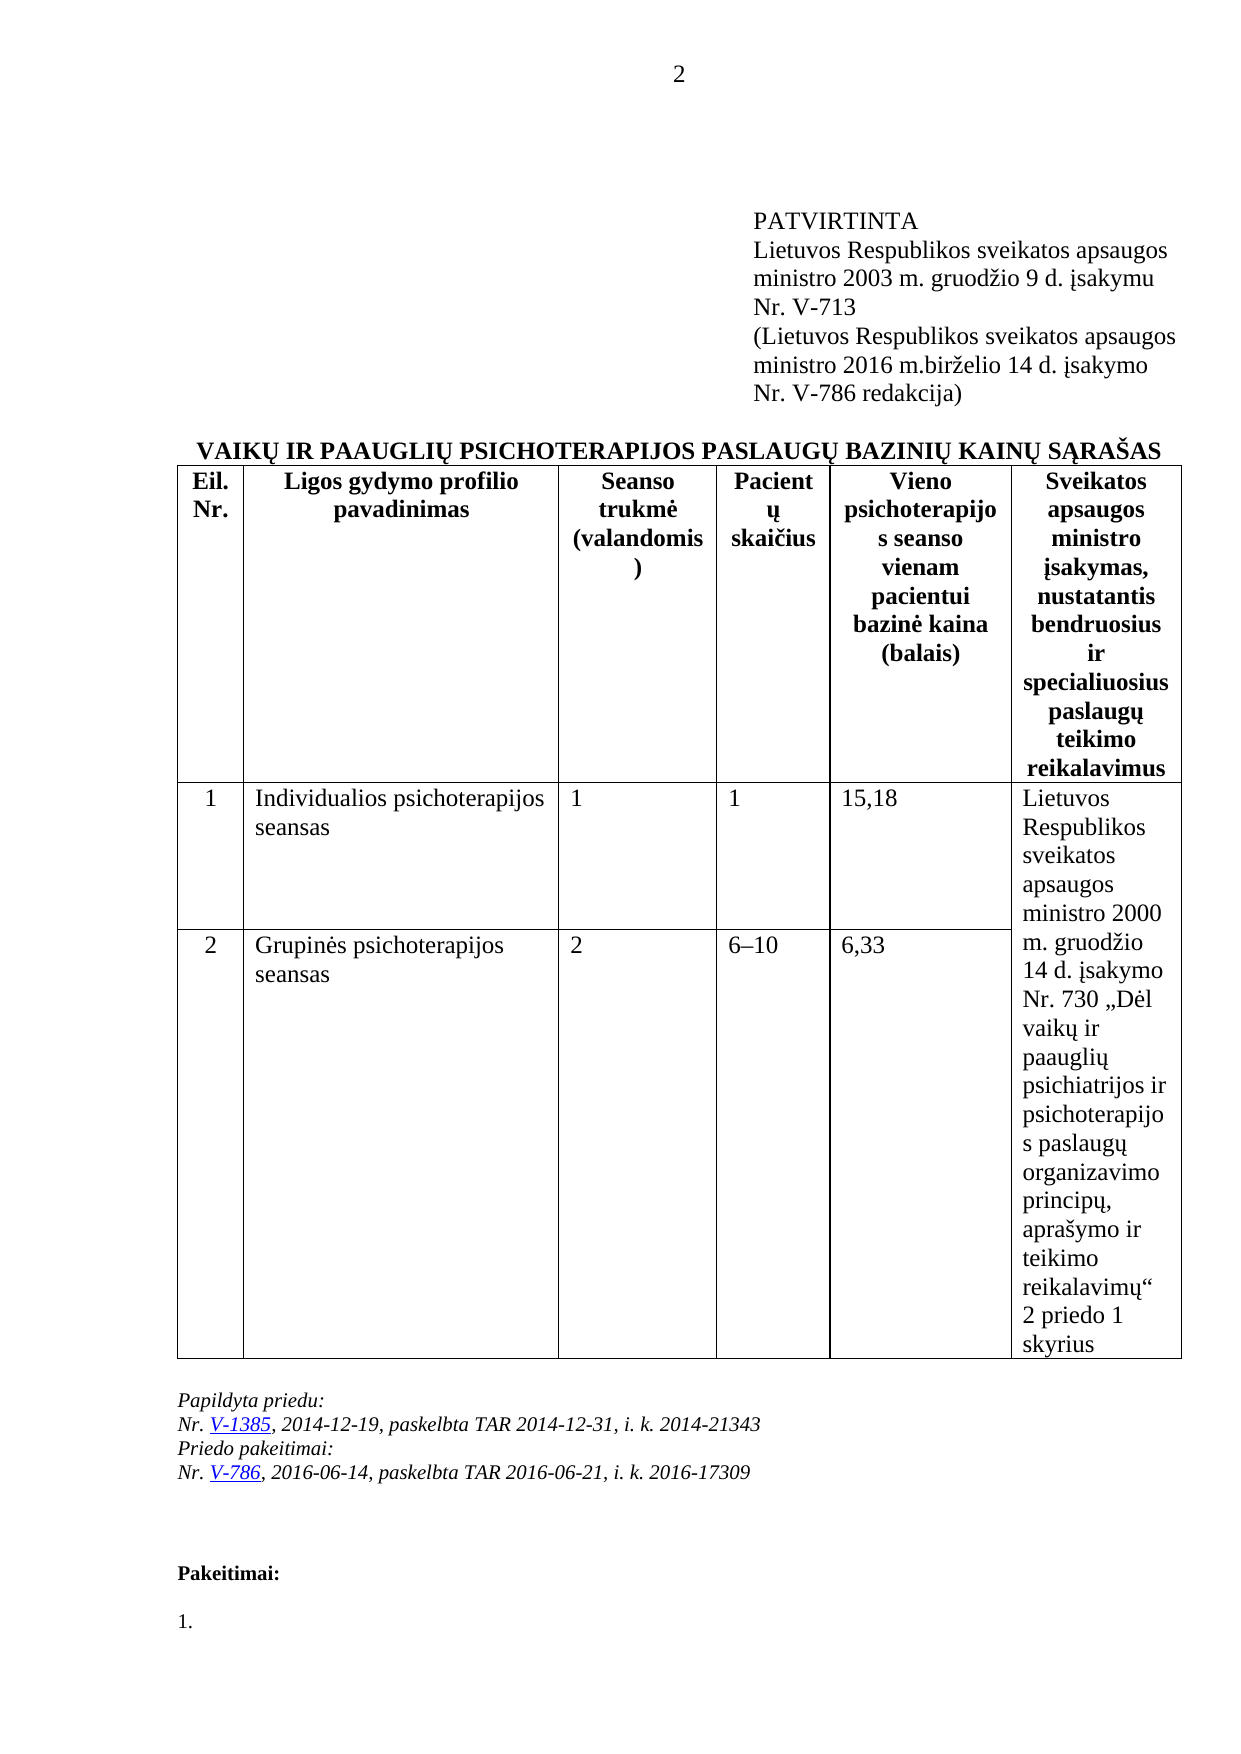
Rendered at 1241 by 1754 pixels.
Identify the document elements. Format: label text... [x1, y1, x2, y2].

table_cell Individualios psichoterapijos seansas [244, 783, 558, 929]
table_cell 6,33 [831, 930, 1011, 1358]
table_header Pacientų skaičius [717, 466, 829, 782]
table_cell Lietuvos Respublikos sveikatos apsaugos ministro 2000 m. gruodžio 14 d. įsakymo Nr. 730 „Dėl vaikų ir paauglių psichiatrijos ir psichoterapijos paslaugų organizavimo principų, aprašymo ir teikimo reikalavimų“ 2 priedo 1 skyrius [1012, 783, 1181, 1358]
table_header Seanso trukmė (valandomis) [559, 466, 716, 782]
table_cell 2 [178, 930, 243, 1358]
text Nr. V-786, 2016-06-14, paskelbta TAR 2016-06-21, i. k. 2016-17309 [177, 1460, 1181, 1484]
table_cell 1 [559, 783, 716, 929]
table_cell 1 [717, 783, 829, 929]
text (Lietuvos respublikos sveikatos apsaugos ministro 2016 m.birželio 14 d. įsakymo Nr. V-786 redakcija) [753, 321, 1181, 407]
table_cell 1 [178, 783, 243, 929]
table_header Eil. Nr. [178, 466, 243, 782]
text PATVIRTINTA [753, 206, 1181, 235]
table_header Vieno psichoterapijos seanso vienam pacientui bazinė kaina (balais) [831, 466, 1011, 782]
table_header Ligos gydymo profilio pavadinimas [244, 466, 558, 782]
text Lietuvos respublikos sveikatos apsaugos ministro 2003 m. gruodžio 9 d. įsakymu Nr. V-713 [753, 235, 1181, 321]
text VAIKŲ IR PAAUGLIŲ PSICHOTERAPIJOS PASLAUGŲ BAZINIŲ KAINŲ SĄRAŠAS [177, 436, 1181, 465]
text Nr. V-1385, 2014-12-19, paskelbta TAR 2014-12-31, i. k. 2014-21343 [177, 1412, 1181, 1436]
table_cell Grupinės psichoterapijos seansas [244, 930, 558, 1358]
table_cell 6–10 [717, 930, 829, 1358]
table_header Sveikatos apsaugos ministro įsakymas, nustatantis bendruosius ir specialiuosius paslaugų teikimo reikalavimus [1012, 466, 1181, 782]
table_cell 2 [559, 930, 716, 1358]
text 1. [177, 1609, 1181, 1633]
text Priedo pakeitimai: [177, 1436, 1181, 1460]
text Pakeitimai: [177, 1561, 1181, 1585]
table_cell 15,18 [831, 783, 1011, 929]
text Papildyta priedu: [177, 1388, 1181, 1412]
